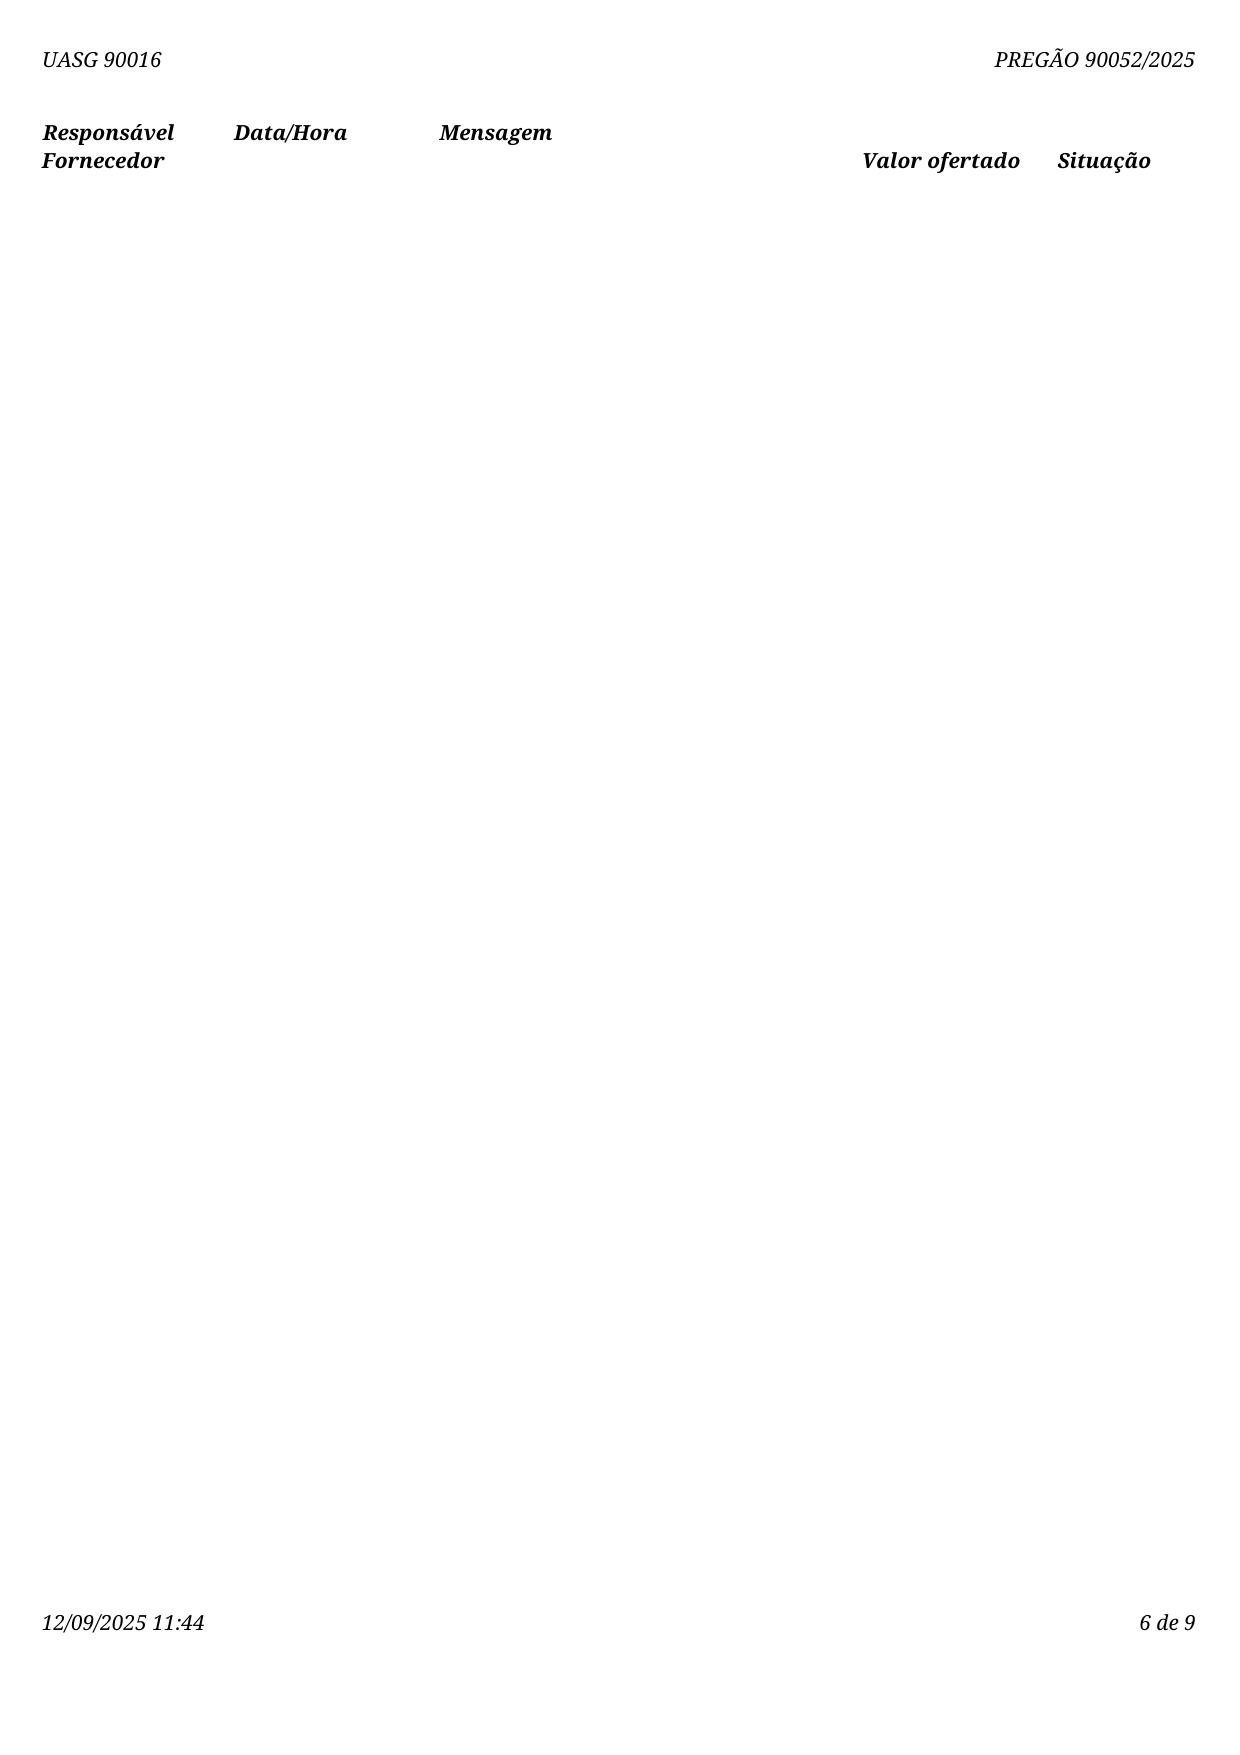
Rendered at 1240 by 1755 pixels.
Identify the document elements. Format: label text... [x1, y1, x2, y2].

text Fornecedor Valor ofertado Situação [42, 147, 1198, 175]
